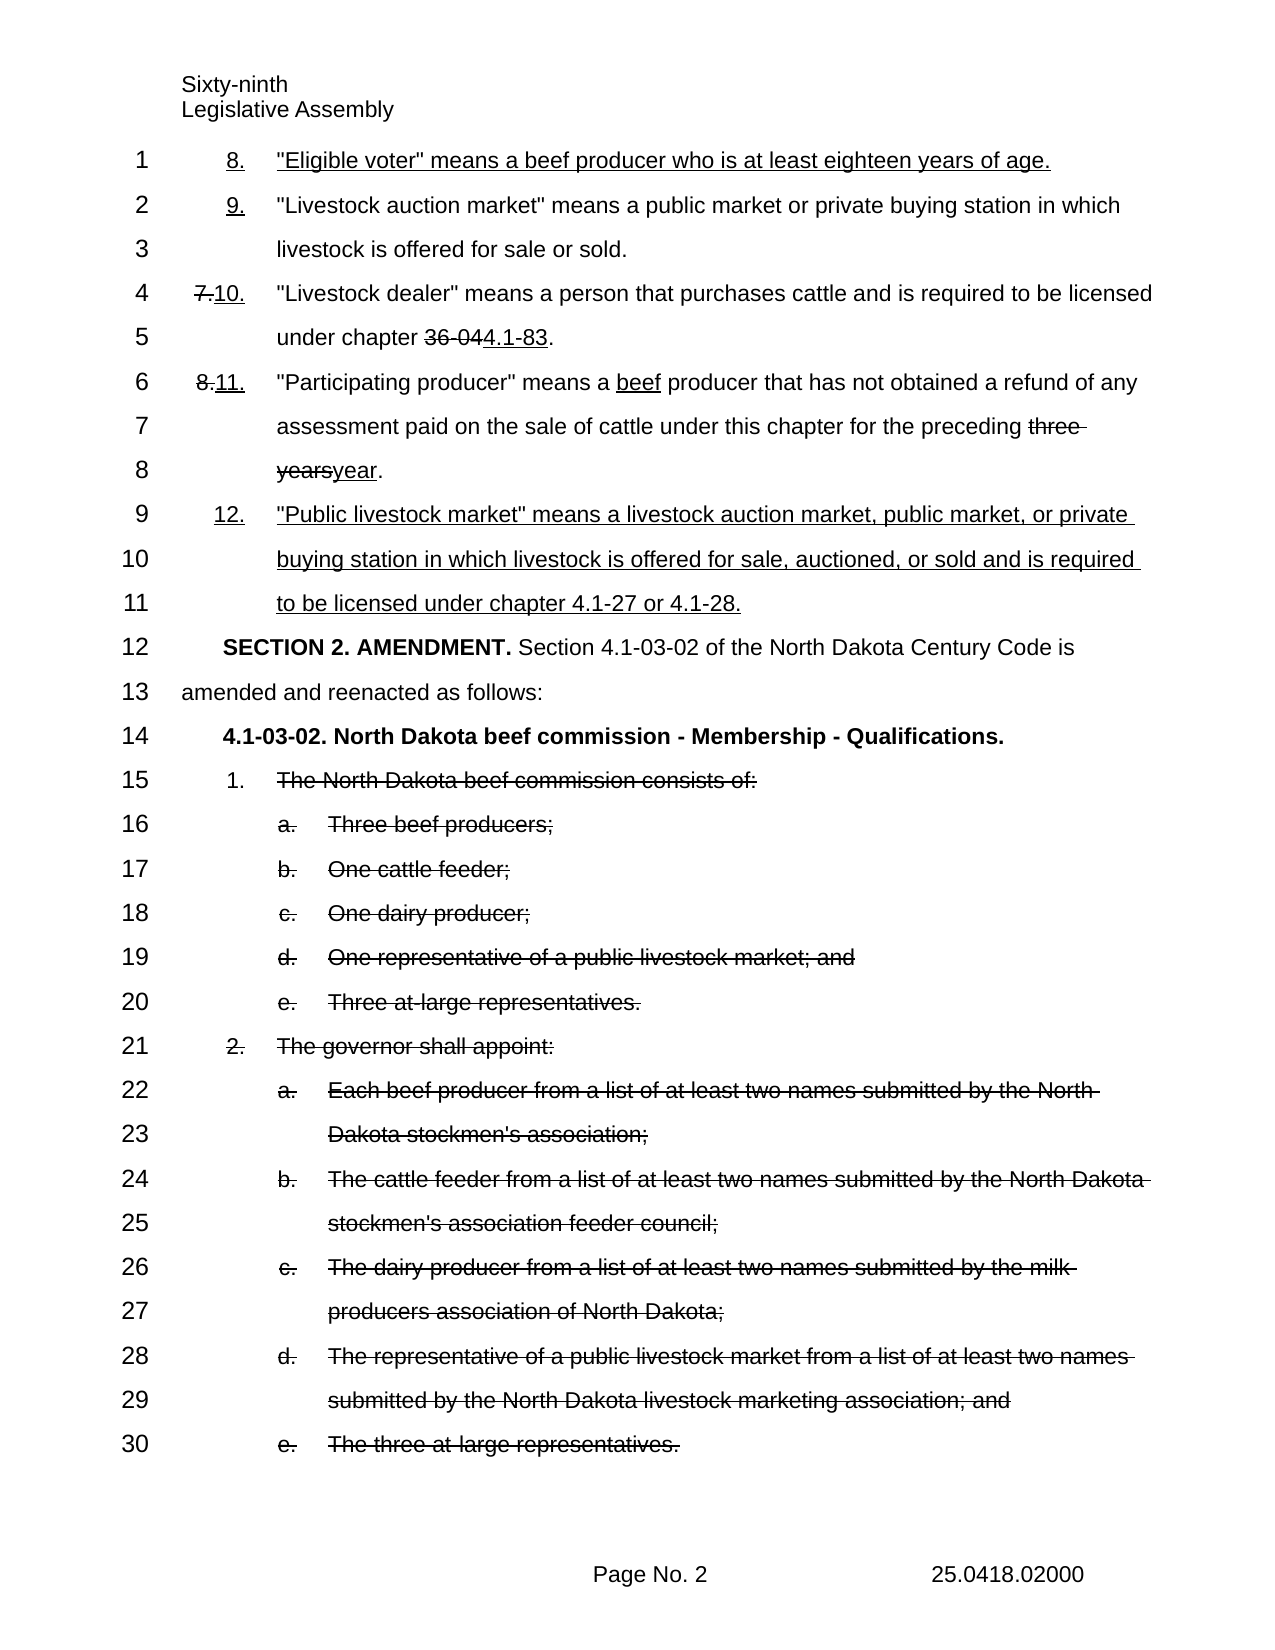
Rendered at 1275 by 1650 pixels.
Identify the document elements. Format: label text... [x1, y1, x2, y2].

text c. One dairy producer; [181, 886, 1154, 930]
text 1. The North Dakota beef commission consists of: [181, 753, 1154, 797]
text 7.10. "Livestock dealer" means a person that purchases cattle and is required to be licensed under chapter 36‑044.1‑83. [181, 266, 1154, 355]
text a. Each beef producer from a list of at least two names submitted by the North Dakota stockmen's association; [181, 1063, 1154, 1152]
text 9. "Livestock auction market" means a public market or private buying station in which livestock is offered for sale or sold. [181, 178, 1154, 266]
text c. The dairy producer from a list of at least two names submitted by the milk producers association of North Dakota; [181, 1240, 1154, 1329]
text 8.11. "Participating producer" means a beef producer that has not obtained a refund of any assessment paid on the sale of cattle under this chapter for the preceding three yearsyear. [181, 355, 1154, 487]
text d. One representative of a public livestock market; and [181, 930, 1154, 974]
subtitle 4.1‑03‑02. North Dakota beef commission ‑ Membership ‑ Qualifications. [181, 709, 1154, 753]
text 8. "Eligible voter" means a beef producer who is at least eighteen years of age. [181, 133, 1154, 178]
text a. Three beef producers; [181, 797, 1154, 842]
text 12. "Public livestock market" means a livestock auction market, public market, or private buying station in which livestock is offered for sale, auctioned, or sold and is required to be licensed under chapter 4.1‑27 or 4.1‑28. [181, 487, 1154, 620]
text e. Three at‑large representatives. [181, 974, 1154, 1019]
text 2. The governor shall appoint: [181, 1019, 1154, 1063]
text b. One cattle feeder; [181, 842, 1154, 886]
text b. The cattle feeder from a list of at least two names submitted by the North Dakota stockmen's association feeder council; [181, 1152, 1154, 1240]
text SECTION 2. AMENDMENT. Section 4.1‑03‑02 of the North Dakota Century Code is amended and reenacted as follows: [181, 620, 1154, 709]
text d. The representative of a public livestock market from a list of at least two names submitted by the North Dakota livestock marketing association; and [181, 1329, 1154, 1417]
text e. The three at‑large representatives. [181, 1417, 1154, 1461]
